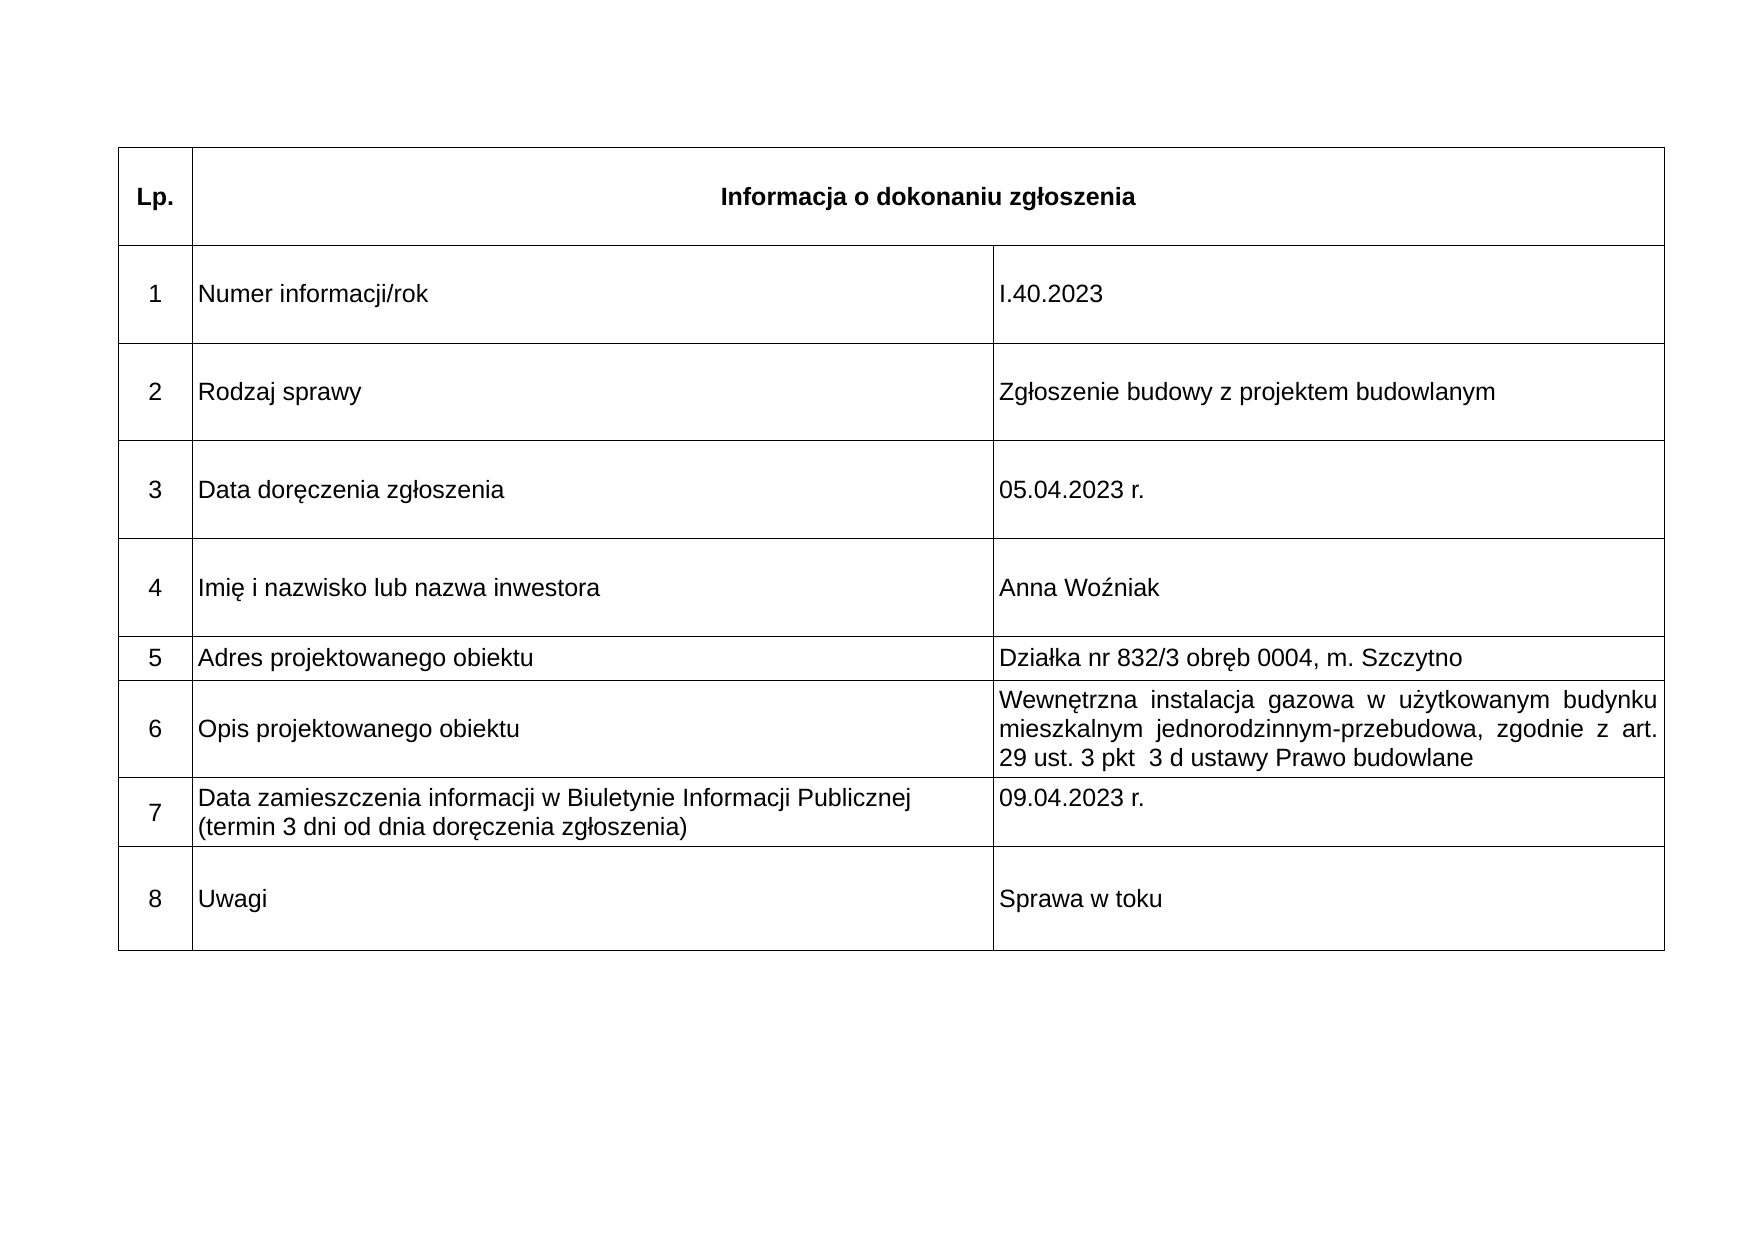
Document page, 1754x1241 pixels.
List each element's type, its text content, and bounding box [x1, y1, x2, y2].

table_cell 4 [119, 539, 192, 636]
table_cell 09.04.2023 r. [994, 778, 1664, 846]
table_cell I.40.2023 [994, 246, 1664, 342]
table_cell 7 [119, 778, 192, 846]
table_cell Wewnętrzna instalacja gazowa w użytkowanym budynku mieszkalnym jednorodzinnym-przebudowa, zgodnie z art. 29 ust. 3 pkt 3 d ustawy Prawo budowlane [994, 681, 1664, 777]
table_cell Imię i nazwisko lub nazwa inwestora [193, 539, 993, 636]
table_cell 5 [119, 637, 192, 679]
table_cell 1 [119, 246, 192, 342]
table_header Lp. [119, 148, 192, 245]
table_cell Data doręczenia zgłoszenia [193, 441, 993, 538]
table_cell Rodzaj sprawy [193, 344, 993, 440]
table_cell Opis projektowanego obiektu [193, 681, 993, 777]
table_cell Adres projektowanego obiektu [193, 637, 993, 679]
table_cell Działka nr 832/3 obręb 0004, m. Szczytno [994, 637, 1664, 679]
table_header Informacja o dokonaniu zgłoszenia [193, 148, 1664, 245]
table_cell 2 [119, 344, 192, 440]
table_cell 05.04.2023 r. [994, 441, 1664, 538]
table_cell Numer informacji/rok [193, 246, 993, 342]
table_cell 8 [119, 847, 192, 950]
table_cell 3 [119, 441, 192, 538]
table_cell Uwagi [193, 847, 993, 950]
table_cell Sprawa w toku [994, 847, 1664, 950]
table_cell Anna Woźniak [994, 539, 1664, 636]
table_cell Data zamieszczenia informacji w Biuletynie Informacji Publicznej (termin 3 dni od dnia doręczenia zgłoszenia) [193, 778, 993, 846]
table_cell 6 [119, 681, 192, 777]
table_cell Zgłoszenie budowy z projektem budowlanym [994, 344, 1664, 440]
